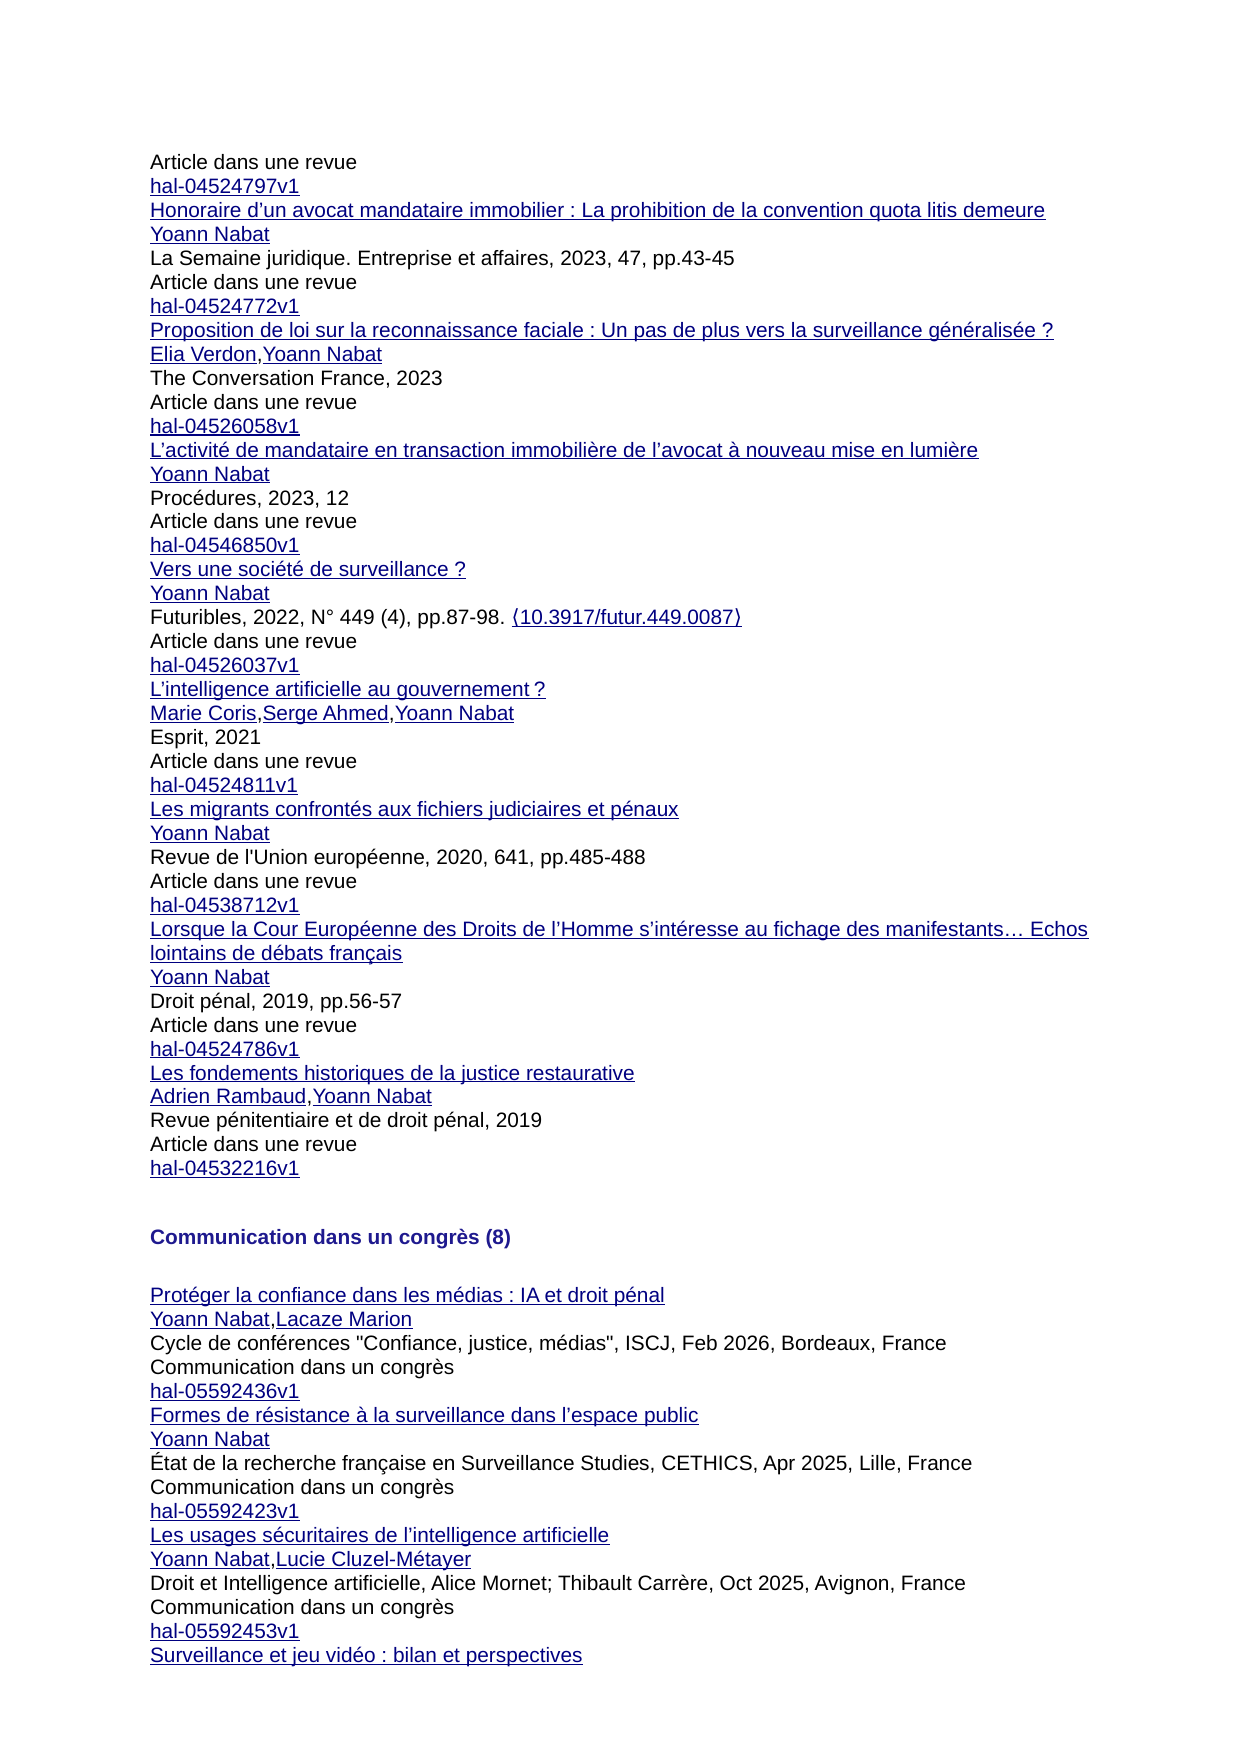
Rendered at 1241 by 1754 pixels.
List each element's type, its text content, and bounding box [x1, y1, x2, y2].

table_cell Vers une société de surveillance ? Yoann Nabat Futuribles, 2022, N° 449 (4), pp.87-98. ⟨10.3917/futur.449.0087⟩ Article dans une revue hal-04526037v1 [150, 557, 1090, 677]
table_cell Lorsque la Cour Européenne des Droits de l’Homme s’intéresse au fichage des manifestants… Echos lointains de débats français Yoann Nabat Droit pénal, 2019, pp.56-57 Article dans une revue hal-04524786v1 [150, 917, 1090, 1060]
table_cell L’activité de mandataire en transaction immobilière de l’avocat à nouveau mise en lumière Yoann Nabat Procédures, 2023, 12 Article dans une revue hal-04546850v1 [150, 438, 1090, 557]
table_cell Les migrants confrontés aux fichiers judiciaires et pénaux Yoann Nabat Revue de l'Union européenne, 2020, 641, pp.485-488 Article dans une revue hal-04538712v1 [150, 797, 1090, 917]
table_cell Les usages sécuritaires de l’intelligence artificielle Yoann Nabat,Lucie Cluzel-Métayer Droit et Intelligence artificielle, Alice Mornet; Thibault Carrère, Oct 2025, Avignon, France Communication dans un congrès hal-05592453v1 [150, 1523, 1090, 1643]
table_header Protéger la confiance dans les médias : IA et droit pénal Yoann Nabat,Lacaze Marion Cycle de conférences "Confiance, justice, médias", ISCJ, Feb 2026, Bordeaux, France Communication dans un congrès hal-05592436v1 [150, 1283, 1090, 1403]
subtitle Communication dans un congrès (8) [150, 1225, 1090, 1249]
table_cell Proposition de loi sur la reconnaissance faciale : Un pas de plus vers la surveillance généralisée ? Elia Verdon,Yoann Nabat The Conversation France, 2023 Article dans une revue hal-04526058v1 [150, 318, 1090, 437]
table_cell Surveillance et jeu vidéo : bilan et perspectives [150, 1643, 1090, 1667]
table_cell Article dans une revue hal-04524797v1 [150, 150, 1090, 198]
table_cell Formes de résistance à la surveillance dans l’espace public Yoann Nabat État de la recherche française en Surveillance Studies, CETHICS, Apr 2025, Lille, France Communication dans un congrès hal-05592423v1 [150, 1403, 1090, 1523]
table_cell Honoraire d’un avocat mandataire immobilier : La prohibition de la convention quota litis demeure Yoann Nabat La Semaine juridique. Entreprise et affaires, 2023, 47, pp.43-45 Article dans une revue hal-04524772v1 [150, 198, 1090, 318]
table_cell Les fondements historiques de la justice restaurative Adrien Rambaud,Yoann Nabat Revue pénitentiaire et de droit pénal, 2019 Article dans une revue hal-04532216v1 [150, 1060, 1090, 1180]
table_cell L’intelligence artificielle au gouvernement ? Marie Coris,Serge Ahmed,Yoann Nabat Esprit, 2021 Article dans une revue hal-04524811v1 [150, 677, 1090, 797]
